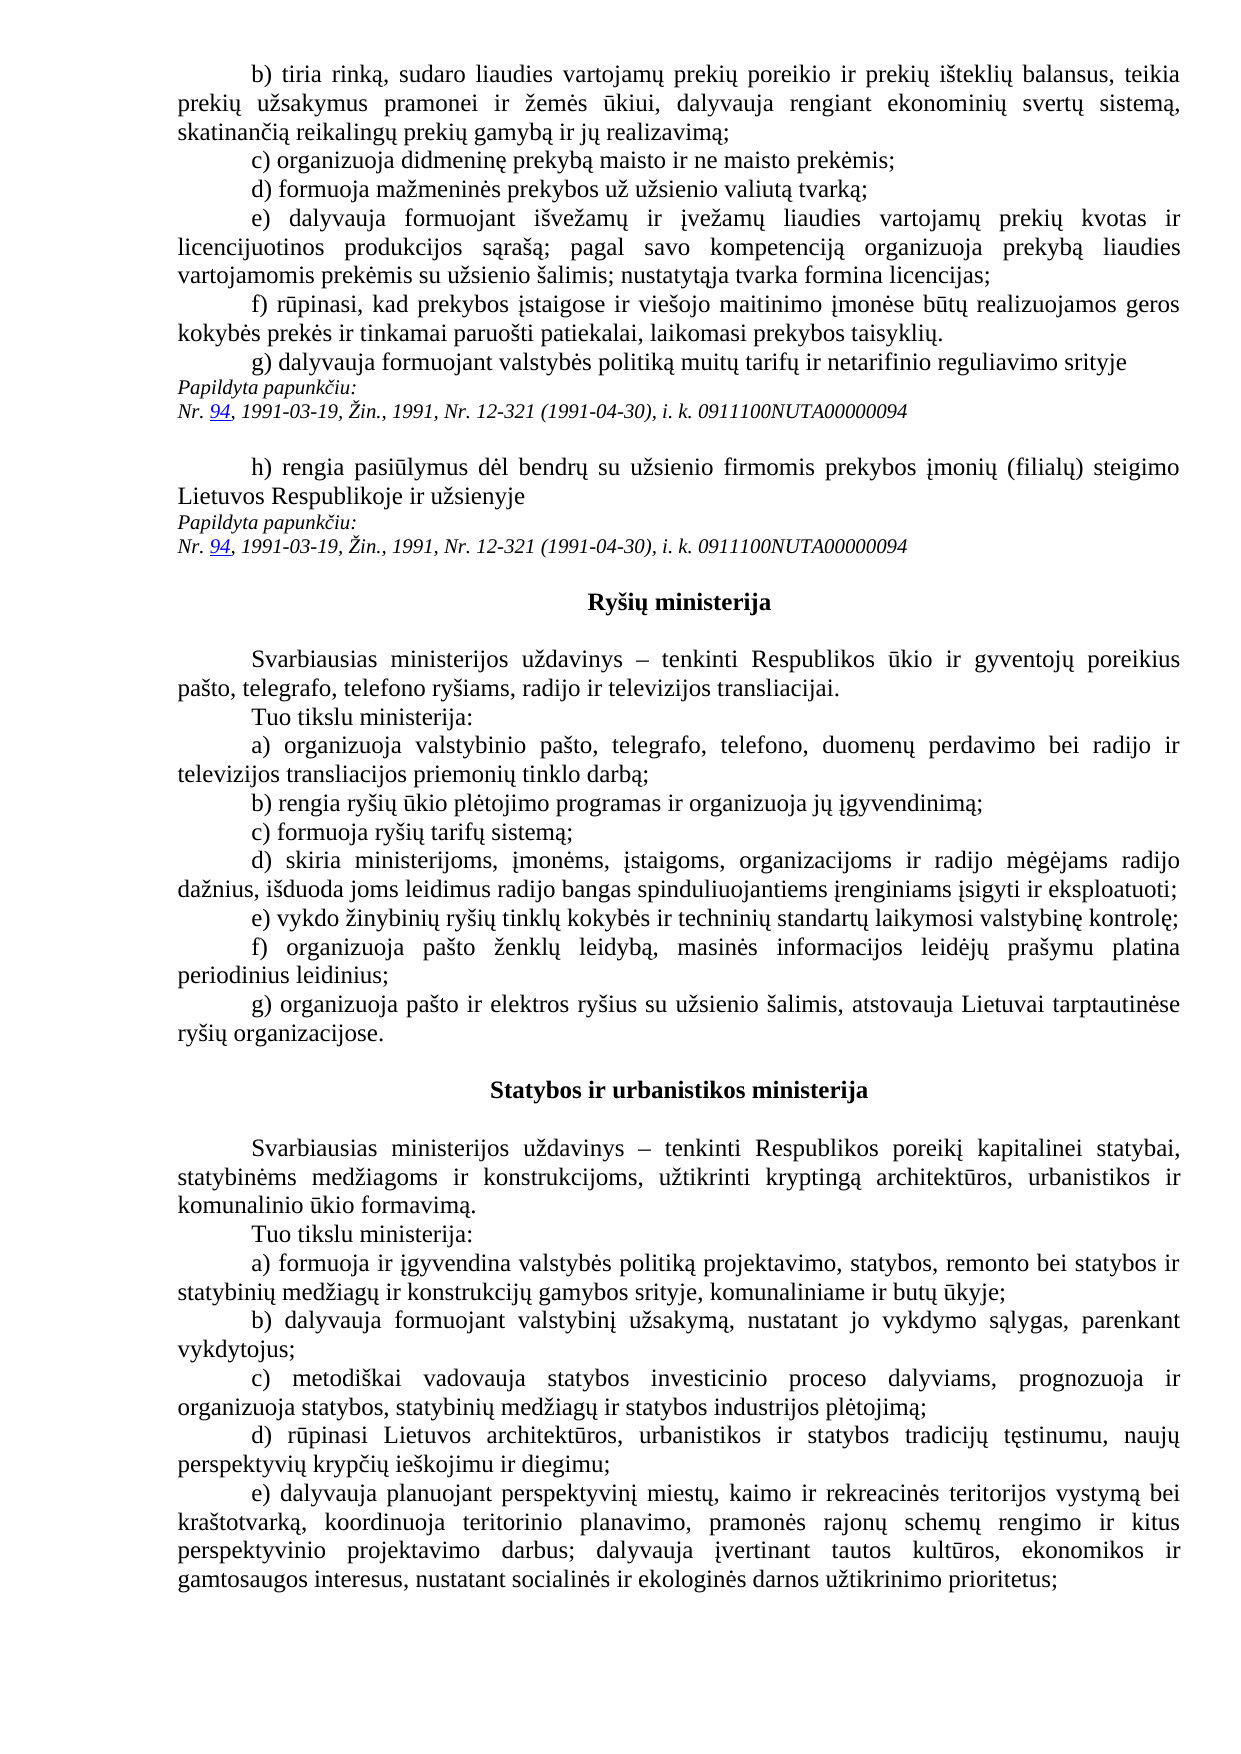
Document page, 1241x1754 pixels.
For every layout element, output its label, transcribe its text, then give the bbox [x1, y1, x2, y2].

text a) formuoja ir įgyvendina valstybės politiką projektavimo, statybos, remonto bei statybos ir statybinių medžiagų ir konstrukcijų gamybos srityje, komunaliniame ir butų ūkyje; [177, 1248, 1181, 1305]
text Tuo tikslu ministerija: [177, 702, 1181, 730]
text Nr. 94, 1991-03-19, Žin., 1991, Nr. 12-321 (1991-04-30), i. k. 0911100NUTA00000094 [177, 534, 1181, 558]
text Papildyta papunkčiu: [177, 375, 1181, 399]
text d) skiria ministerijoms, įmonėms, įstaigoms, organizacijoms ir radijo mėgėjams radijo dažnius, išduoda joms leidimus radijo bangas spinduliuojantiems įrenginiams įsigyti ir eksploatuoti; [177, 845, 1181, 903]
text b) dalyvauja formuojant valstybinį užsakymą, nustatant jo vykdymo sąlygas, parenkant vykdytojus; [177, 1305, 1181, 1363]
text f) rūpinasi, kad prekybos įstaigose ir viešojo maitinimo įmonėse būtų realizuojamos geros kokybės prekės ir tinkamai paruošti patiekalai, laikomasi prekybos taisyklių. [177, 289, 1181, 347]
text e) dalyvauja formuojant išvežamų ir įvežamų liaudies vartojamų prekių kvotas ir licencijuotinos produkcijos sąrašą; pagal savo kompetenciją organizuoja prekybą liaudies vartojamomis prekėmis su užsienio šalimis; nustatytąja tvarka formina licencijas; [177, 203, 1181, 289]
text d) rūpinasi Lietuvos architektūros, urbanistikos ir statybos tradicijų tęstinumu, naujų perspektyvių krypčių ieškojimu ir diegimu; [177, 1420, 1181, 1478]
text d) formuoja mažmeninės prekybos už užsienio valiutą tvarką; [177, 174, 1181, 203]
text Svarbiausias ministerijos uždavinys – tenkinti Respublikos poreikį kapitalinei statybai, statybinėms medžiagoms ir konstrukcijoms, užtikrinti kryptingą architektūros, urbanistikos ir komunalinio ūkio formavimą. [177, 1133, 1181, 1219]
text c) metodiškai vadovauja statybos investicinio proceso dalyviams, prognozuoja ir organizuoja statybos, statybinių medžiagų ir statybos industrijos plėtojimą; [177, 1363, 1181, 1420]
text Papildyta papunkčiu: [177, 510, 1181, 534]
text b) tiria rinką, sudaro liaudies vartojamų prekių poreikio ir prekių išteklių balansus, teikia prekių užsakymus pramonei ir žemės ūkiui, dalyvauja rengiant ekonominių svertų sistemą, skatinančią reikalingų prekių gamybą ir jų realizavimą; [177, 59, 1181, 145]
text g) dalyvauja formuojant valstybės politiką muitų tarifų ir netarifinio reguliavimo srityje [177, 347, 1181, 375]
text c) organizuoja didmeninę prekybą maisto ir ne maisto prekėmis; [177, 145, 1181, 174]
text Nr. 94, 1991-03-19, Žin., 1991, Nr. 12-321 (1991-04-30), i. k. 0911100NUTA00000094 [177, 399, 1181, 423]
text Statybos ir urbanistikos ministerija [177, 1075, 1181, 1104]
text Svarbiausias ministerijos uždavinys – tenkinti Respublikos ūkio ir gyventojų poreikius pašto, telegrafo, telefono ryšiams, radijo ir televizijos transliacijai. [177, 644, 1181, 702]
text b) rengia ryšių ūkio plėtojimo programas ir organizuoja jų įgyvendinimą; [177, 788, 1181, 817]
text e) vykdo žinybinių ryšių tinklų kokybės ir techninių standartų laikymosi valstybinę kontrolę; [177, 903, 1181, 932]
text g) organizuoja pašto ir elektros ryšius su užsienio šalimis, atstovauja Lietuvai tarptautinėse ryšių organizacijose. [177, 989, 1181, 1047]
text f) organizuoja pašto ženklų leidybą, masinės informacijos leidėjų prašymu platina periodinius leidinius; [177, 932, 1181, 989]
text h) rengia pasiūlymus dėl bendrų su užsienio firmomis prekybos įmonių (filialų) steigimo Lietuvos Respublikoje ir užsienyje [177, 452, 1181, 510]
text a) organizuoja valstybinio pašto, telegrafo, telefono, duomenų perdavimo bei radijo ir televizijos transliacijos priemonių tinklo darbą; [177, 730, 1181, 788]
text Tuo tikslu ministerija: [177, 1219, 1181, 1248]
text e) dalyvauja planuojant perspektyvinį miestų, kaimo ir rekreacinės teritorijos vystymą bei kraštotvarką, koordinuoja teritorinio planavimo, pramonės rajonų schemų rengimo ir kitus perspektyvinio projektavimo darbus; dalyvauja įvertinant tautos kultūros, ekonomikos ir gamtosaugos interesus, nustatant socialinės ir ekologinės darnos užtikrinimo prioritetus; [177, 1478, 1181, 1593]
text Ryšių ministerija [177, 587, 1181, 615]
text c) formuoja ryšių tarifų sistemą; [177, 817, 1181, 845]
